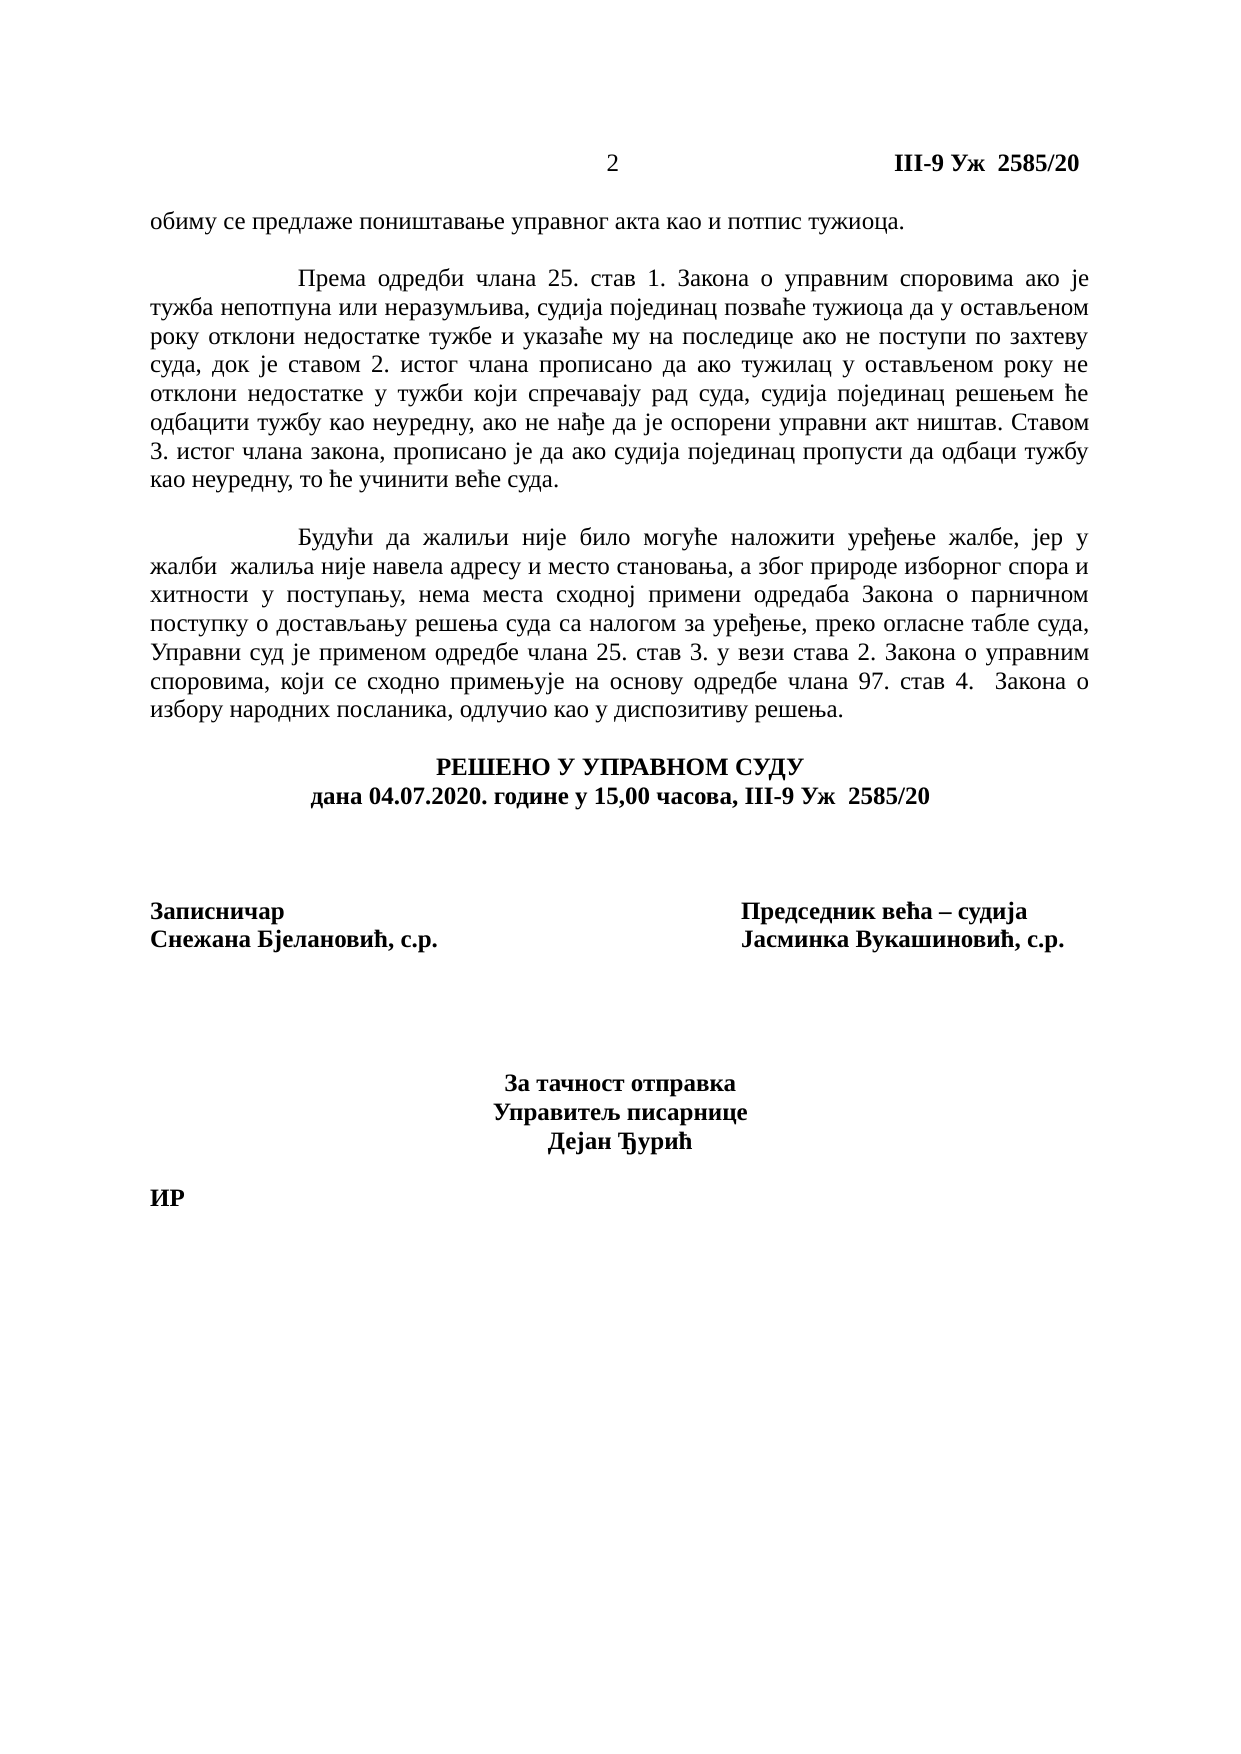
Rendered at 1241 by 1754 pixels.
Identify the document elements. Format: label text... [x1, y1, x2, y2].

text Управитељ писарнице [150, 1097, 1090, 1126]
text обиму се предлаже поништавање управног акта као и потпис тужиоца. [150, 206, 1090, 234]
text Дејан Ђурић [150, 1126, 1090, 1154]
text дана 04.07.2020. године у 15,00 часова, III-9 Уж 2585/20 [150, 781, 1090, 809]
text РЕШЕНО У УПРАВНОМ СУДУ [150, 752, 1090, 781]
text Записничар Председник већа – судија [150, 896, 1090, 924]
text За тачност отправка [150, 1068, 1090, 1097]
text Будући да жалиљи није било могуће наложити уређење жалбе, јер у жалби жалиља није навела адресу и место становања, а због природе изборног спора и хитности у поступању, нема места сходној примени одредаба Закона о парничном поступку о достављању решења суда са налогом за уређење, преко огласне табле суда, Управни суд је применом одредбе члана 25. став 3. у вези става 2. Закона о управним споровима, који се сходно примењује на основу одредбе члана 97. став 4. Закона о избору народних посланика, одлучио као у диспозитиву решења. [150, 522, 1090, 723]
text Снежана Бјелановић, с.р. Јасминка Вукашиновић, с.р. [150, 924, 1090, 953]
text ИР [150, 1183, 1090, 1212]
text Према одредби члана 25. став 1. Закона о управним споровима ако је тужба непотпуна или неразумљива, судија појединац позваће тужиоца да у остављеном року отклони недостатке тужбе и указаће му на последице ако не поступи по захтеву суда, док је ставом 2. истог члана прописано да ако тужилац у остављеном року не отклони недостатке у тужби који спречавају рад суда, судија појединац решењем ће одбацити тужбу као неуредну, ако не нађе да је оспорени управни акт ништав. Ставом 3. истог члана закона, прописано је да ако судија појединац пропусти да одбаци тужбу као неуредну, то ће учинити веће суда. [150, 263, 1090, 493]
